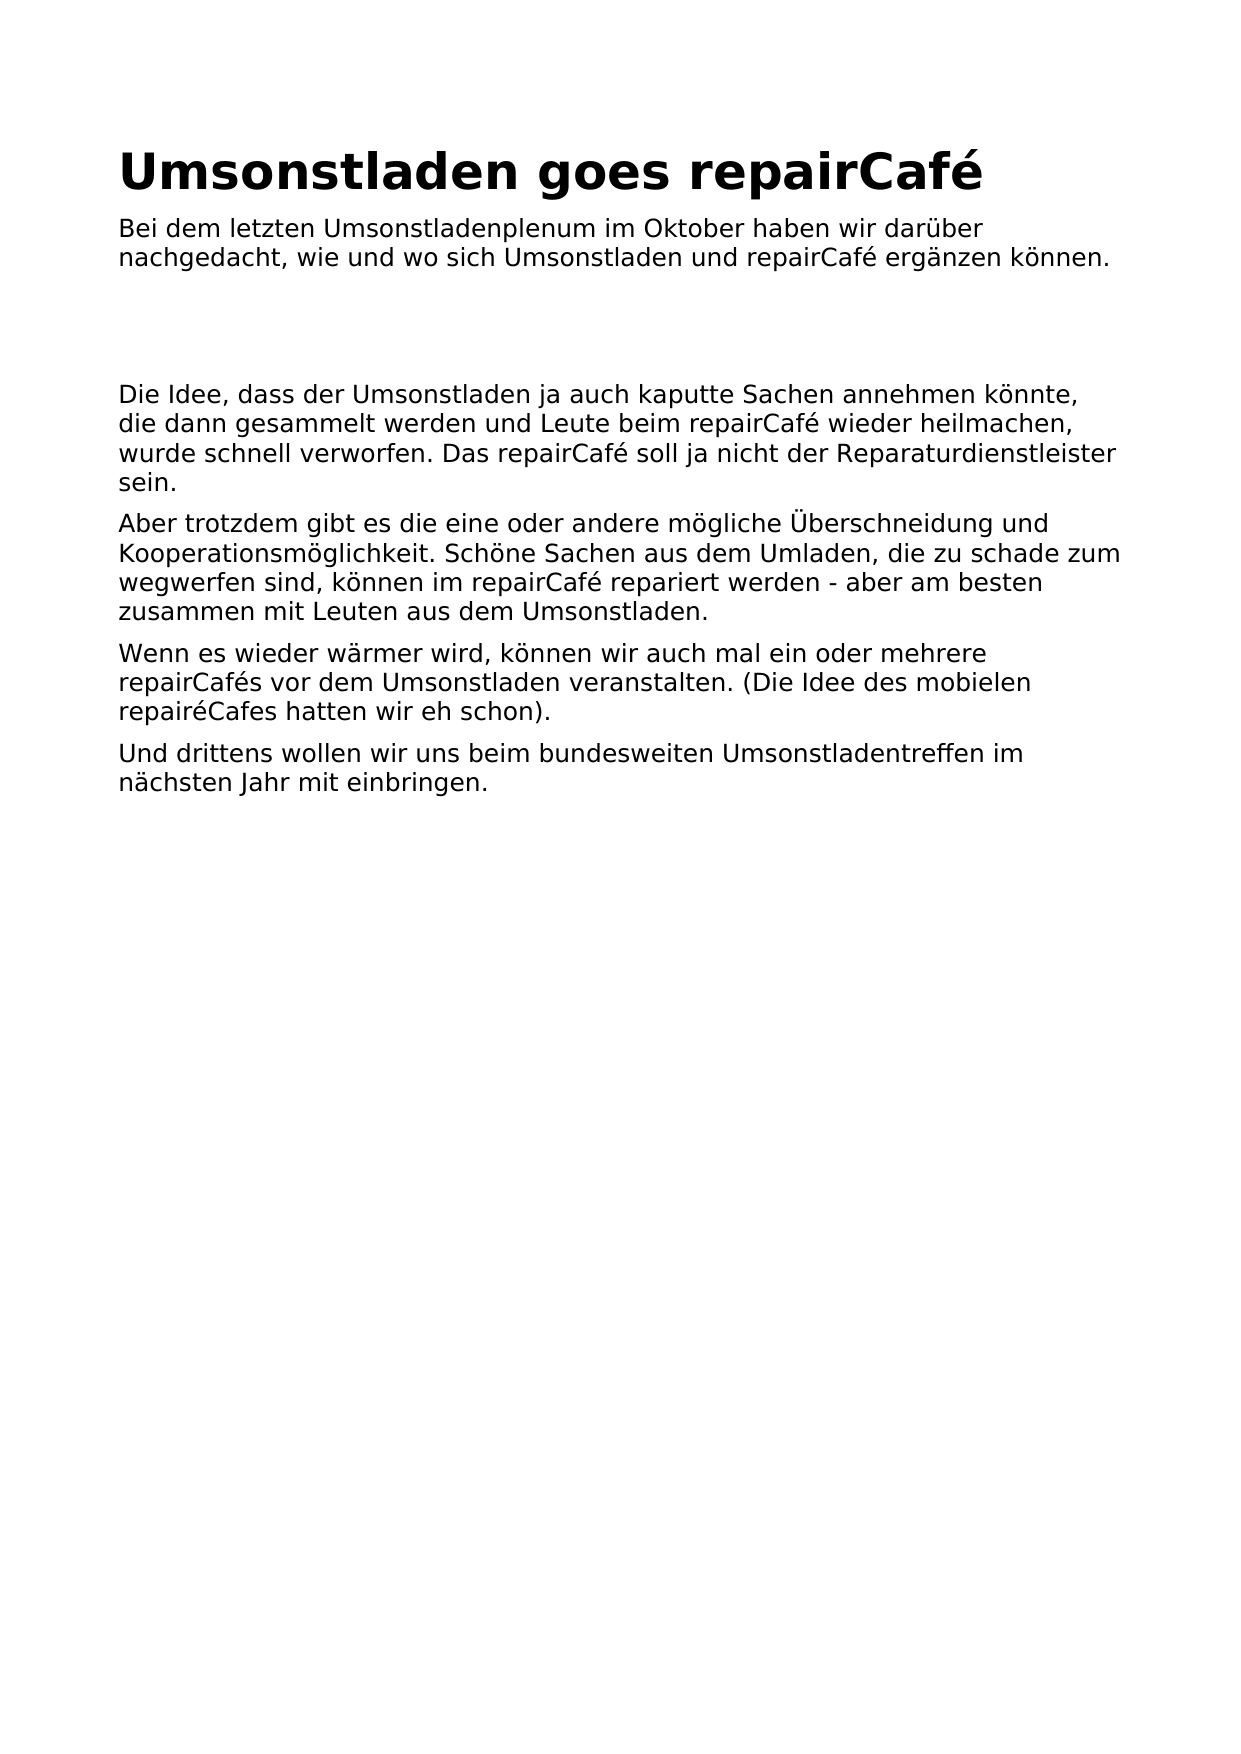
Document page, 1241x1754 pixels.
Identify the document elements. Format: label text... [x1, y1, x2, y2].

text Bei dem letzten Umsonstladenplenum im Oktober haben wir darüber nachgedacht, wie und wo sich Umsonstladen und repairCafé ergänzen können. [118, 214, 1122, 272]
text Wenn es wieder wärmer wird, können wir auch mal ein oder mehrere repairCafés vor dem Umsonstladen veranstalten. (Die Idee des mobielen repairéCafes hatten wir eh schon). [118, 639, 1122, 726]
text Die Idee, dass der Umsonstladen ja auch kaputte Sachen annehmen könnte, die dann gesammelt werden und Leute beim repairCafé wieder heilmachen, wurde schnell verworfen. Das repairCafé soll ja nicht der Reparaturdienstleister sein. [118, 380, 1122, 497]
text Und drittens wollen wir uns beim bundesweiten Umsonstladentreffen im nächsten Jahr mit einbringen. [118, 739, 1122, 797]
text Aber trotzdem gibt es die eine oder andere mögliche Überschneidung und Kooperationsmöglichkeit. Schöne Sachen aus dem Umladen, die zu schade zum wegwerfen sind, können im repairCafé repariert werden - aber am besten zusammen mit Leuten aus dem Umsonstladen. [118, 509, 1122, 626]
subtitle Umsonstladen goes repairCafé [118, 143, 1122, 201]
